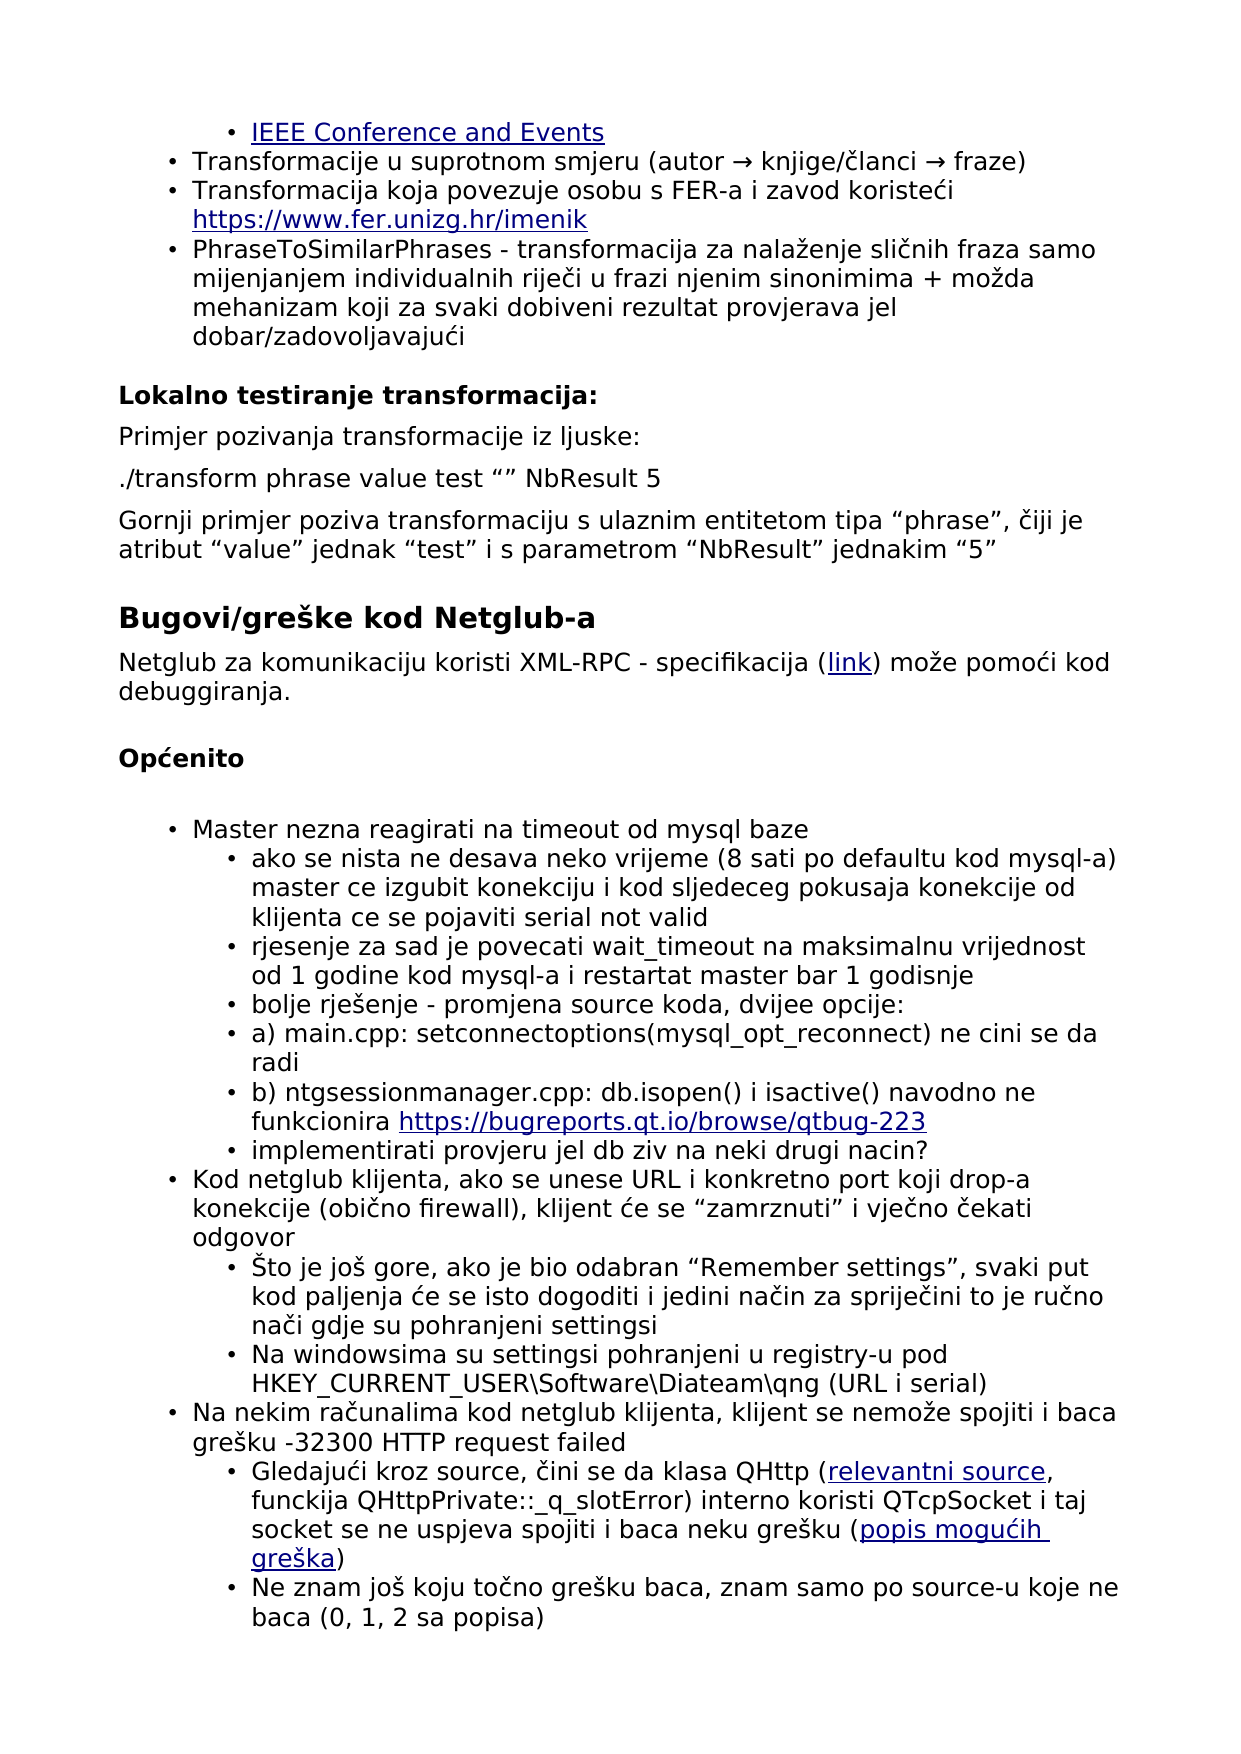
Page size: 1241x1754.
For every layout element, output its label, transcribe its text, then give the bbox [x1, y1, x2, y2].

subtitle Bugovi/greške kod Netglub-a [118, 602, 1122, 636]
list PhraseToSimilarPhrases - transformacija za nalaženje sličnih fraza samo mijenjanjem individualnih riječi u frazi njenim sinonimima + možda mehanizam koji za svaki dobiveni rezultat provjerava jel dobar/zadovoljavajući [177, 235, 1122, 351]
subtitle Općenito [118, 744, 1122, 773]
list Transformacije u suprotnom smjeru (autor → knjige/članci → fraze) [177, 147, 1122, 176]
list Gledajući kroz source, čini se da klasa QHttp (relevantni source, funckija QHttpPrivate::_q_slotError) interno koristi QTcpSocket i taj socket se ne uspjeva spojiti i baca neku grešku (popis mogućih greška) [236, 1457, 1122, 1573]
text Lokalno testiranje transformacija: [118, 381, 1122, 410]
text ./transform phrase value test “” NbResult 5 [118, 464, 1122, 493]
text Primjer pozivanja transformacije iz ljuske: [118, 423, 1122, 452]
list b) ntgsessionmanager.cpp: db.isopen() i isactive() navodno ne funkcionira https://bugreports.qt.io/browse/qtbug-223 [236, 1078, 1122, 1136]
list Master nezna reagirati na timeout od mysql baze [177, 815, 1122, 844]
list Što je još gore, ako je bio odabran “Remember settings”, svaki put kod paljenja će se isto dogoditi i jedini način za spriječini to je ručno nači gdje su pohranjeni settingsi [236, 1253, 1122, 1340]
list a) main.cpp: setconnectoptions(mysql_opt_reconnect) ne cini se da radi [236, 1019, 1122, 1078]
text Gornji primjer poziva transformaciju s ulaznim entitetom tipa “phrase”, čiji je atribut “value” jednak “test” i s parametrom “NbResult” jednakim “5” [118, 506, 1122, 564]
list rjesenje za sad je povecati wait_timeout na maksimalnu vrijednost od 1 godine kod mysql-a i restartat master bar 1 godisnje [236, 932, 1122, 990]
list IEEE Conference and Events [236, 118, 1122, 147]
list Na nekim računalima kod netglub klijenta, klijent se nemože spojiti i baca grešku -32300 HTTP request failed [177, 1398, 1122, 1457]
text Netglub za komunikaciju koristi XML-RPC - specifikacija (link) može pomoći kod debuggiranja. [118, 648, 1122, 707]
list Na windowsima su settingsi pohranjeni u registry-u pod HKEY_CURRENT_USER\Software\Diateam\qng (URL i serial) [236, 1340, 1122, 1398]
list implementirati provjeru jel db ziv na neki drugi nacin? [236, 1136, 1122, 1165]
list ako se nista ne desava neko vrijeme (8 sati po defaultu kod mysql-a) master ce izgubit konekciju i kod sljedeceg pokusaja konekcije od klijenta ce se pojaviti serial not valid [236, 844, 1122, 932]
list Kod netglub klijenta, ako se unese URL i konkretno port koji drop-a konekcije (obično firewall), klijent će se “zamrznuti” i vječno čekati odgovor [177, 1165, 1122, 1253]
list bolje rješenje - promjena source koda, dvijee opcije: [236, 990, 1122, 1019]
list Ne znam još koju točno grešku baca, znam samo po source-u koje ne baca (0, 1, 2 sa popisa) [236, 1573, 1122, 1632]
list Transformacija koja povezuje osobu s FER-a i zavod koristeći https://www.fer.unizg.hr/imenik [177, 176, 1122, 235]
